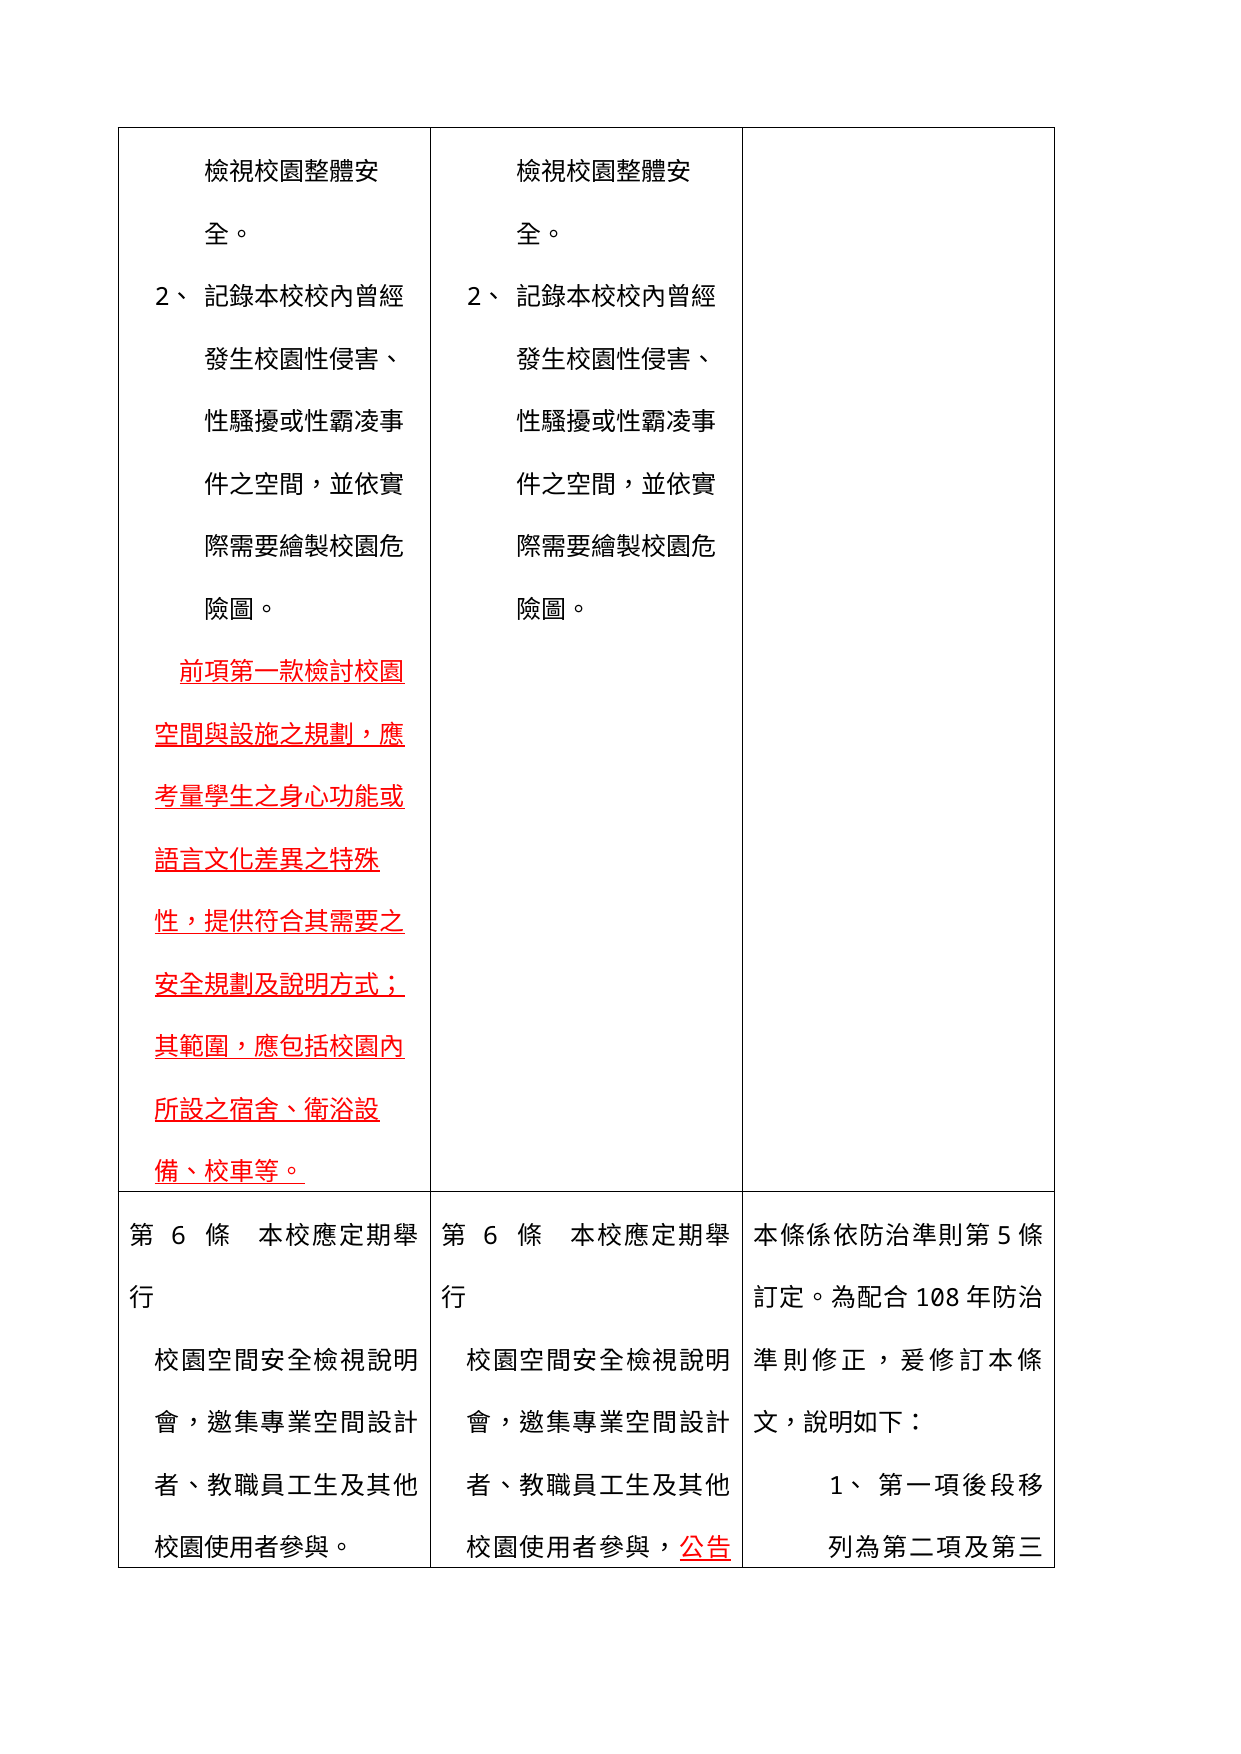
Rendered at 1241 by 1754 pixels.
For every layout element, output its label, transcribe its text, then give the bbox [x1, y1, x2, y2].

table_cell 本條係依防治準則第5條訂定。為配合108年防治準則修正，爰修訂本條文，說明如下： 第一項後段移列為第二項及第三 [743, 1192, 1054, 1567]
table_cell [743, 128, 1054, 1191]
table_cell 第 6 條 本校應定期舉行 校園空間安全檢視說明會，邀集專業空間設計者、教職員工生及其他校園使用者參與，公告 [431, 1192, 742, 1567]
table_cell 第 5 條 為防治校園性侵 害、性騷擾或性霸凌，本校應採取下列措施改善校園危險空間： 依空間配置、管理與保全、標示系統、求救系統與安全路線、照明與 空間穿透性及其他空間安全要素，定期檢討校園空間及設施之使用情形及檢視校園整體安 全。 記錄本校校內曾經發生校園性侵害、性騷擾或性霸凌事件之空間，並依實際需要繪製校園危 險圖。 前項第一款檢討校園 空間與設施之規劃，應考量學生之身心功能或語言文化差異之特殊性，提供符合其需要之安全規劃及說明方式；其範圍，應包括校園內所設之宿舍、衛浴設備、校車等。 [119, 128, 430, 1191]
table_cell 第 6 條 本校應定期舉行 校園空間安全檢視說明會，邀集專業空間設計者、教職員工生及其他校園使用者參與。 [119, 1192, 430, 1567]
table_cell 第 5 條 為防治校園性侵 害、性騷擾或性霸凌，本校應採取下列措施改善校園危險空間： 依空間配置、管理與保全、標示系統、求救系統與安全路線、照明與 空間穿透性及其他空間安全要素，定期檢討校園空間及設施之使用情形及檢視校園整體安 全。 記錄本校校內曾經發生校園性侵害、性騷擾或性霸凌事件之空間，並依實際需要繪製校園危 險圖。 [431, 128, 742, 1191]
